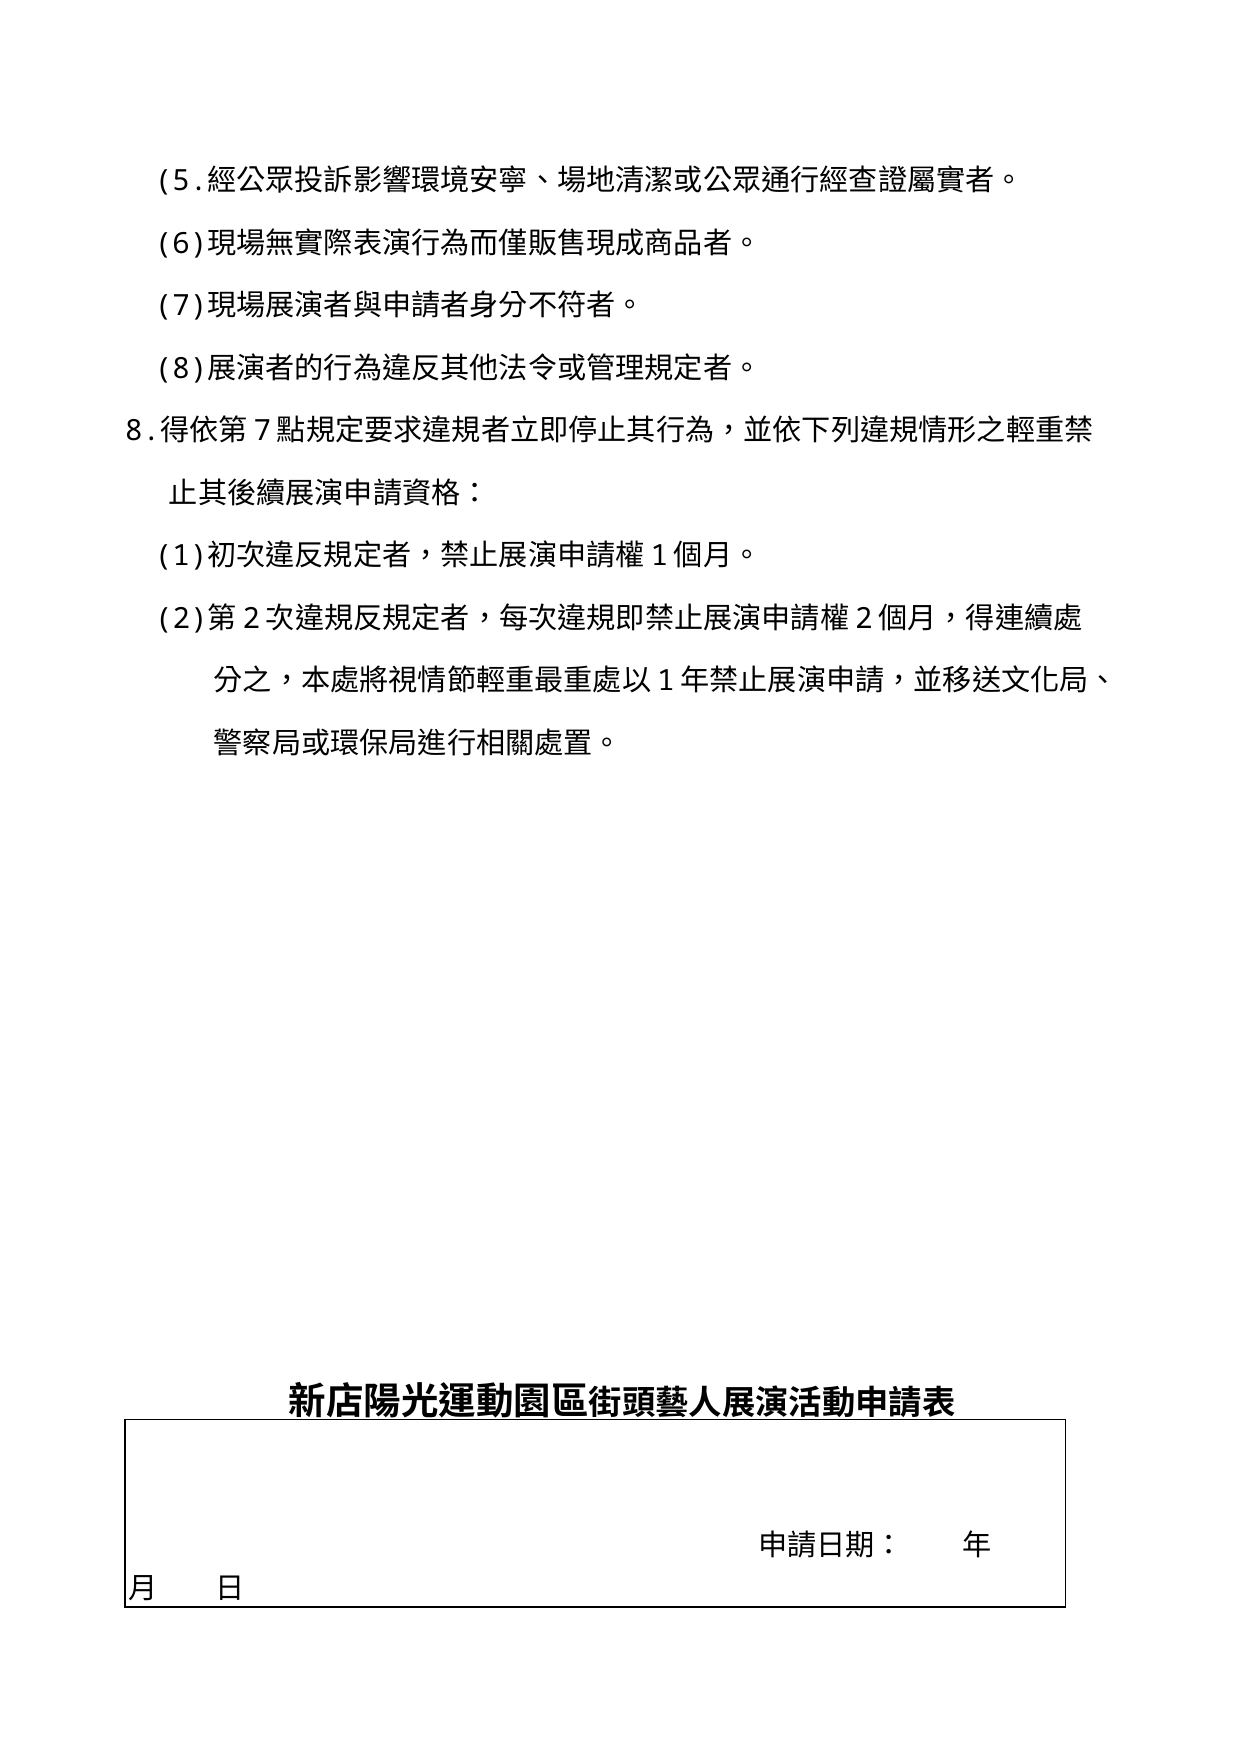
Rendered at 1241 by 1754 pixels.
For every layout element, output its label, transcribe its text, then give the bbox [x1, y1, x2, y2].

text (6)現場無實際表演行為而僅販售現成商品者。 [154, 199, 1100, 261]
text (2)第2次違規反規定者，每次違規即禁止展演申請權2個月，得連續處分之，本處將視情節輕重最重處以1年禁止展演申請，並移送文化局、警察局或環保局進行相關處置。 [155, 574, 1100, 761]
text (8)展演者的行為違反其他法令或管理規定者。 [154, 324, 1100, 386]
text 新店陽光運動園區街頭藝人展演活動申請表 [143, 1356, 1100, 1418]
text (7)現場展演者與申請者身分不符者。 [154, 261, 1100, 324]
text (5.經公眾投訴影響環境安寧、場地清潔或公眾通行經查證屬實者。 [154, 136, 1100, 199]
table_header 申請日期： 年 月 日 [126, 1420, 1065, 1606]
text (1)初次違反規定者，禁止展演申請權1個月。 [154, 511, 1100, 574]
text 8.得依第7點規定要求違規者立即停止其行為，並依下列違規情形之輕重禁止其後續展演申請資格： [125, 386, 1100, 511]
